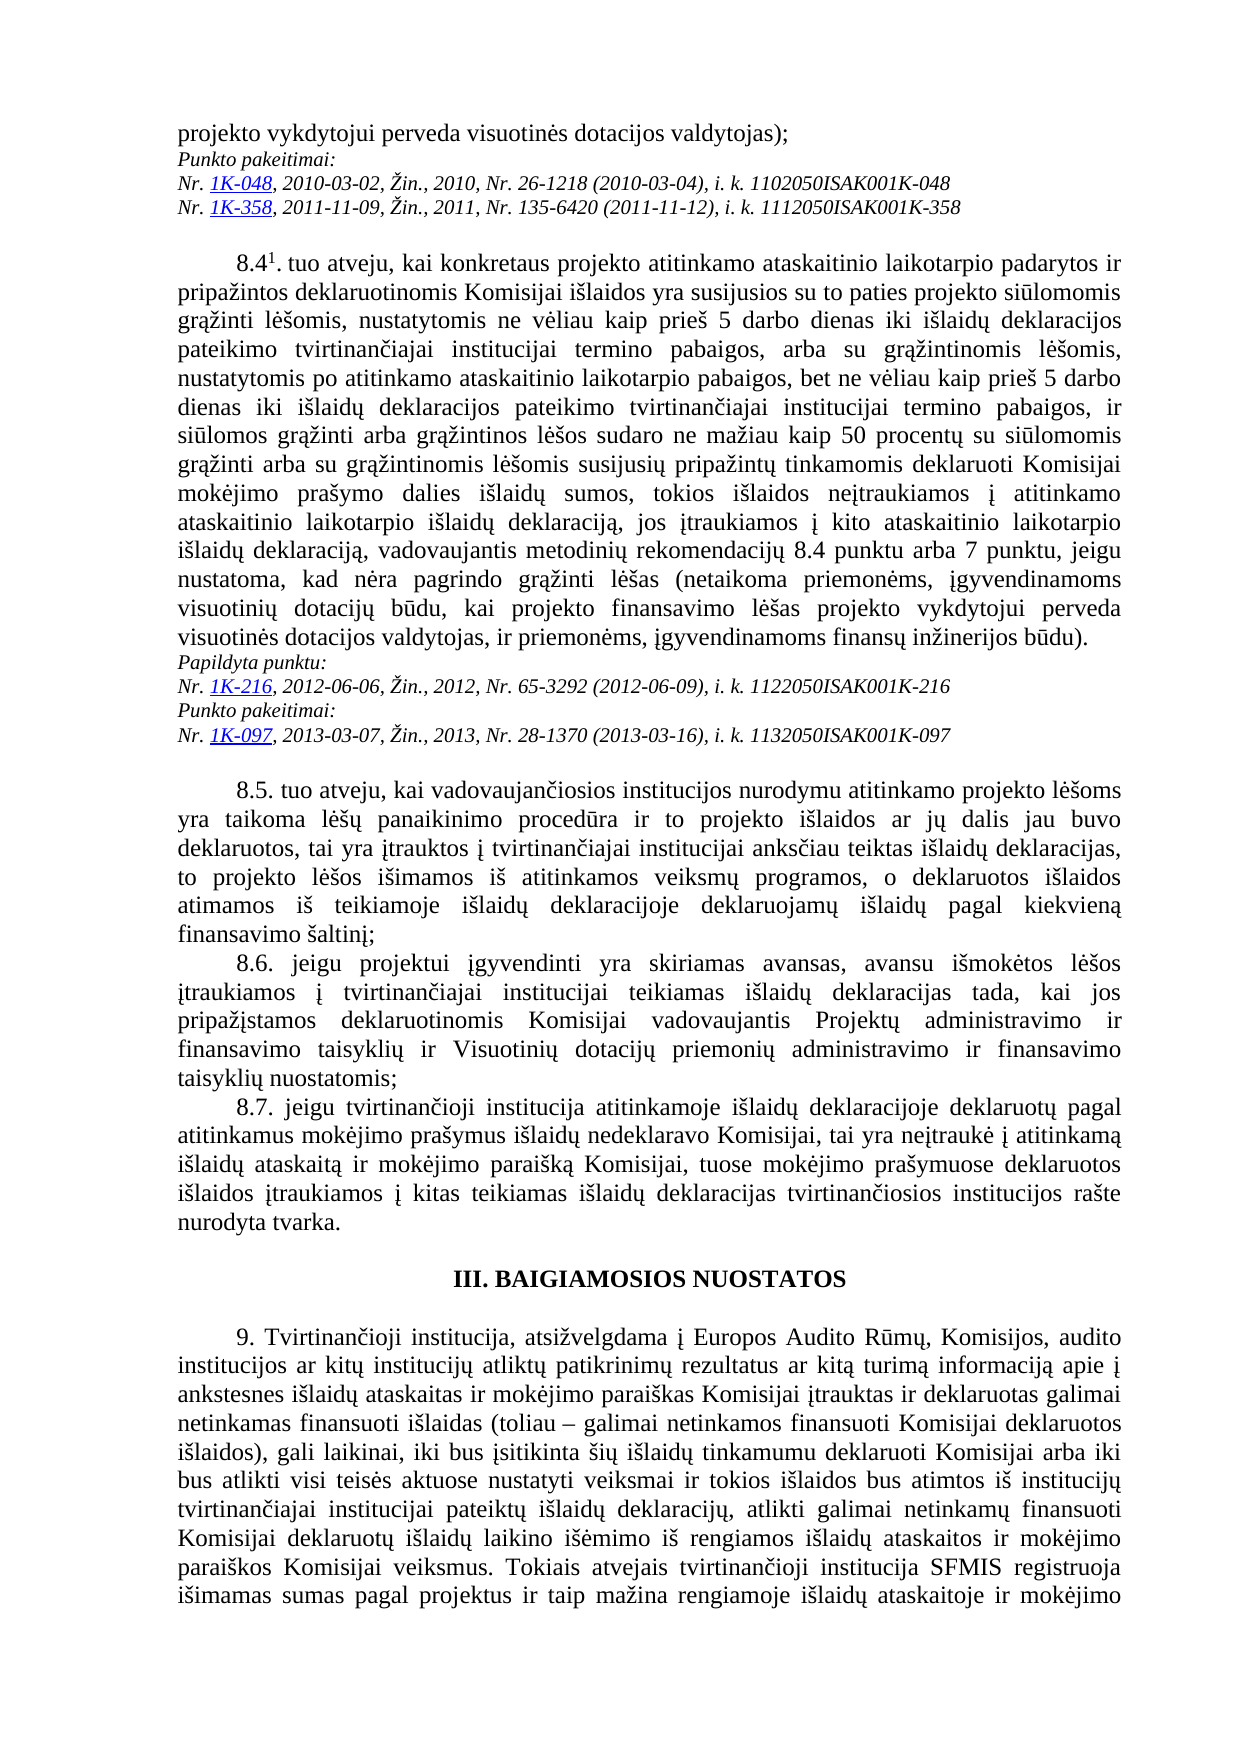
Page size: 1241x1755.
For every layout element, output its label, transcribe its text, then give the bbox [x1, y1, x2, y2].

text 8.7. jeigu tvirtinančioji institucija atitinkamoje išlaidų deklaracijoje deklaruotų pagal atitinkamus mokėjimo prašymus išlaidų nedeklaravo Komisijai, tai yra neįtraukė į atitinkamą išlaidų ataskaitą ir mokėjimo paraišką Komisijai, tuose mokėjimo prašymuose deklaruotos išlaidos įtraukiamos į kitas teikiamas išlaidų deklaracijas tvirtinančiosios institucijos rašte nurodyta tvarka. [177, 1092, 1122, 1235]
text Nr. 1K-216, 2012-06-06, Žin., 2012, Nr. 65-3292 (2012-06-09), i. k. 1122050ISAK001K-216 [177, 674, 1122, 698]
text Punkto pakeitimai: [177, 147, 1122, 171]
text Nr. 1K-048, 2010-03-02, Žin., 2010, Nr. 26-1218 (2010-03-04), i. k. 1102050ISAK001K-048 [177, 171, 1122, 195]
text 8.5. tuo atveju, kai vadovaujančiosios institucijos nurodymu atitinkamo projekto lėšoms yra taikoma lėšų panaikinimo procedūra ir to projekto išlaidos ar jų dalis jau buvo deklaruotos, tai yra įtrauktos į tvirtinančiajai institucijai anksčiau teiktas išlaidų deklaracijas, to projekto lėšos išimamos iš atitinkamos veiksmų programos, o deklaruotos išlaidos atimamos iš teikiamoje išlaidų deklaracijoje deklaruojamų išlaidų pagal kiekvieną finansavimo šaltinį; [177, 775, 1122, 948]
text Punkto pakeitimai: [177, 698, 1122, 722]
text Papildyta punktu: [177, 650, 1122, 674]
text 8.6. jeigu projektui įgyvendinti yra skiriamas avansas, avansu išmokėtos lėšos įtraukiamos į tvirtinančiajai institucijai teikiamas išlaidų deklaracijas tada, kai jos pripažįstamos deklaruotinomis Komisijai vadovaujantis Projektų administravimo ir finansavimo taisyklių ir Visuotinių dotacijų priemonių administravimo ir finansavimo taisyklių nuostatomis; [177, 948, 1122, 1092]
text projekto vykdytojui perveda visuotinės dotacijos valdytojas); [177, 118, 1122, 147]
text 8.41. tuo atveju, kai konkretaus projekto atitinkamo ataskaitinio laikotarpio padarytos ir pripažintos deklaruotinomis Komisijai išlaidos yra susijusios su to paties projekto siūlomomis grąžinti lėšomis, nustatytomis ne vėliau kaip prieš 5 darbo dienas iki išlaidų deklaracijos pateikimo tvirtinančiajai institucijai termino pabaigos, arba su grąžintinomis lėšomis, nustatytomis po atitinkamo ataskaitinio laikotarpio pabaigos, bet ne vėliau kaip prieš 5 darbo dienas iki išlaidų deklaracijos pateikimo tvirtinančiajai institucijai termino pabaigos, ir siūlomos grąžinti arba grąžintinos lėšos sudaro ne mažiau kaip 50 procentų su siūlomomis grąžinti arba su grąžintinomis lėšomis susijusių pripažintų tinkamomis deklaruoti Komisijai mokėjimo prašymo dalies išlaidų sumos, tokios išlaidos neįtraukiamos į atitinkamo ataskaitinio laikotarpio išlaidų deklaraciją, jos įtraukiamos į kito ataskaitinio laikotarpio išlaidų deklaraciją, vadovaujantis metodinių rekomendacijų 8.4 punktu arba 7 punktu, jeigu nustatoma, kad nėra pagrindo grąžinti lėšas (netaikoma priemonėms, įgyvendinamoms visuotinių dotacijų būdu, kai projekto finansavimo lėšas projekto vykdytojui perveda visuotinės dotacijos valdytojas, ir priemonėms, įgyvendinamoms finansų inžinerijos būdu). [177, 248, 1122, 650]
text Nr. 1K-358, 2011-11-09, Žin., 2011, Nr. 135-6420 (2011-11-12), i. k. 1112050ISAK001K-358 [177, 195, 1122, 219]
text 9. Tvirtinančioji institucija, atsižvelgdama į Europos Audito Rūmų, Komisijos, audito institucijos ar kitų institucijų atliktų patikrinimų rezultatus ar kitą turimą informaciją apie į ankstesnes išlaidų ataskaitas ir mokėjimo paraiškas Komisijai įtrauktas ir deklaruotas galimai netinkamas finansuoti išlaidas (toliau – galimai netinkamos finansuoti Komisijai deklaruotos išlaidos), gali laikinai, iki bus įsitikinta šių išlaidų tinkamumu deklaruoti Komisijai arba iki bus atlikti visi teisės aktuose nustatyti veiksmai ir tokios išlaidos bus atimtos iš institucijų tvirtinančiajai institucijai pateiktų išlaidų deklaracijų, atlikti galimai netinkamų finansuoti Komisijai deklaruotų išlaidų laikino išėmimo iš rengiamos išlaidų ataskaitos ir mokėjimo paraiškos Komisijai veiksmus. Tokiais atvejais tvirtinančioji institucija SFMIS registruoja išimamas sumas pagal projektus ir taip mažina rengiamoje išlaidų ataskaitoje ir mokėjimo [177, 1322, 1122, 1609]
text III. BAIGIAMOSIOS NUOSTATOS [177, 1264, 1122, 1293]
text Nr. 1K-097, 2013-03-07, Žin., 2013, Nr. 28-1370 (2013-03-16), i. k. 1132050ISAK001K-097 [177, 722, 1122, 747]
